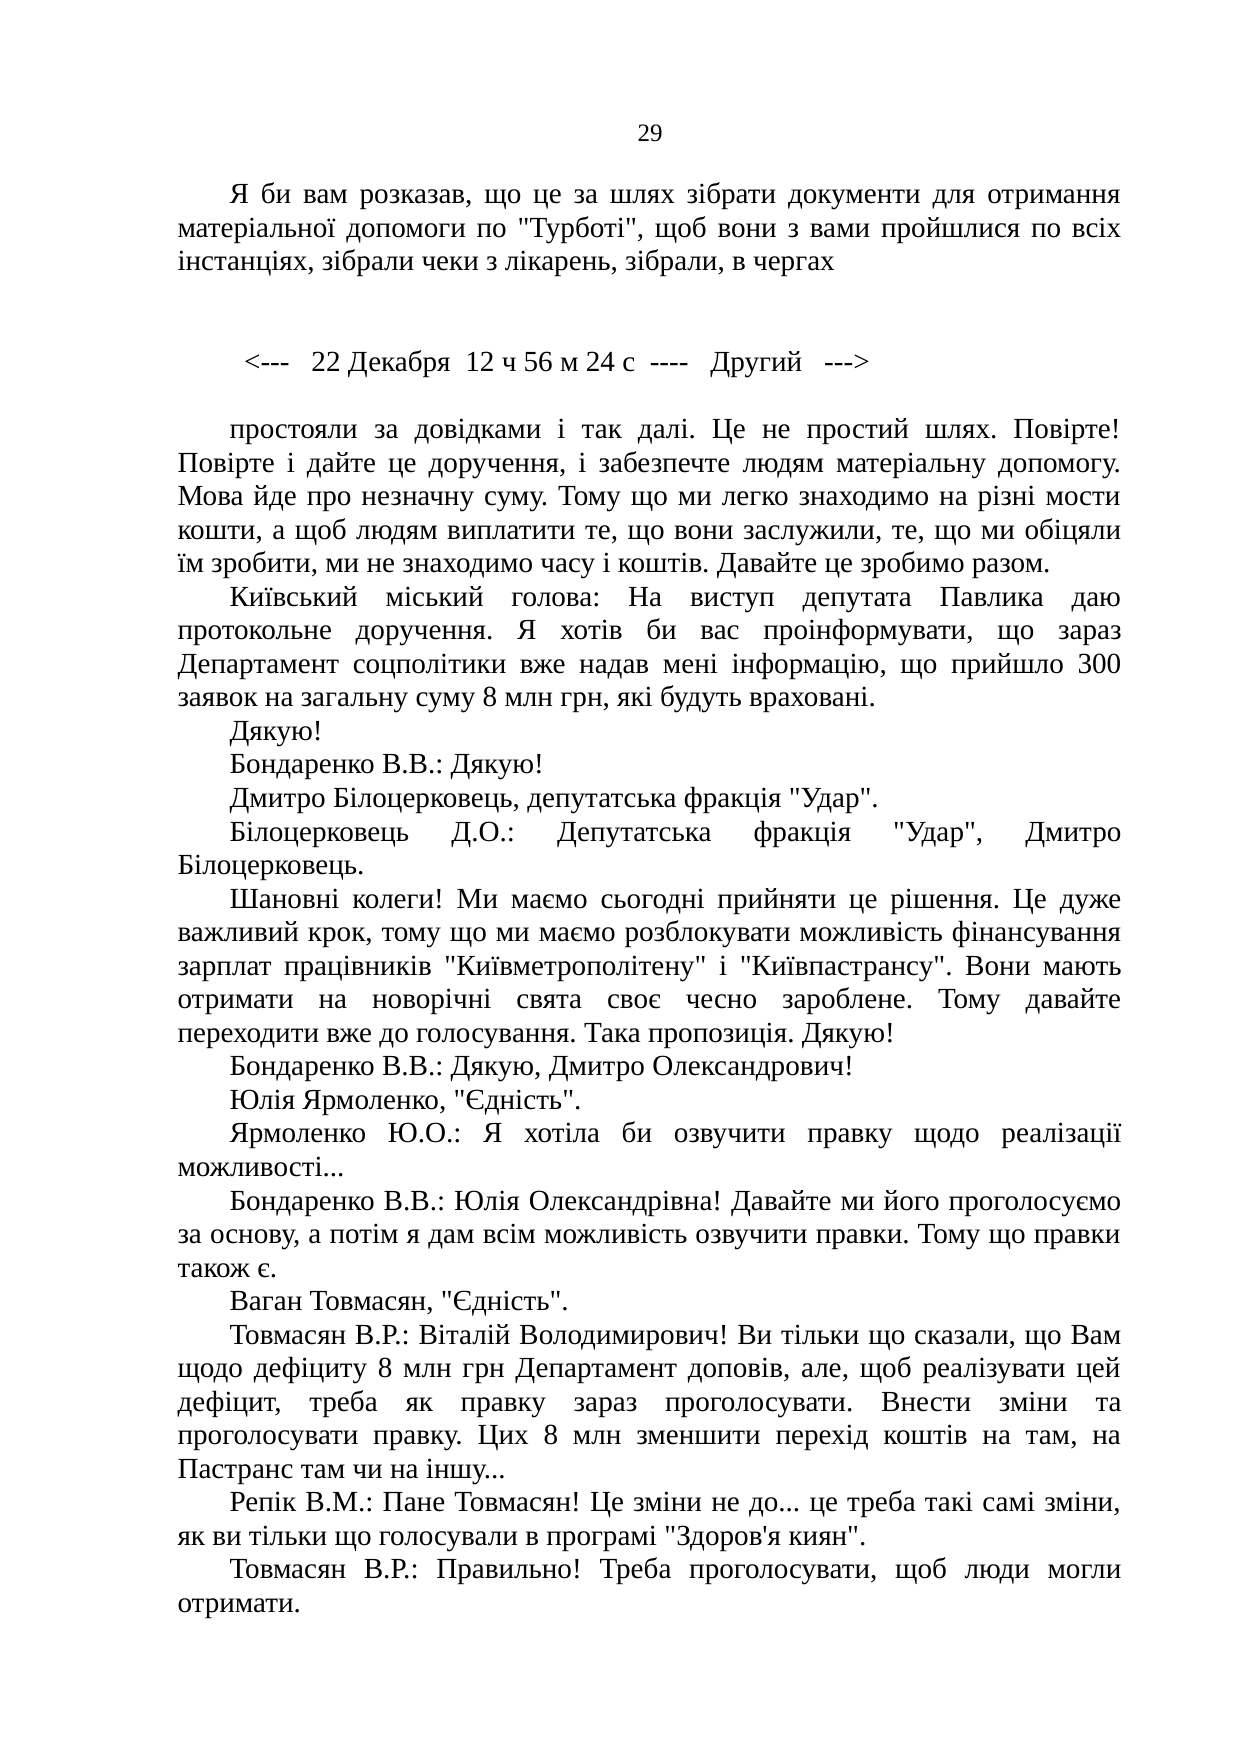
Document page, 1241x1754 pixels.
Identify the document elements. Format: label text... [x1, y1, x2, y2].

text Бондаренко В.В.: Юлія Олександрівна! Давайте ми його проголосуємо за основу, а потім я дам всім можливість озвучити правки. Тому що правки також є. [177, 1183, 1122, 1283]
text простояли за довідками і так далі. Це не простий шлях. Повірте! Повірте і дайте це доручення, і забезпечте людям матеріальну допомогу. Мова йде про незначну суму. Тому що ми легко знаходимо на різні мости кошти, а щоб людям виплатити те, що вони заслужили, те, що ми обіцяли їм зробити, ми не знаходимо часу і коштів. Давайте це зробимо разом. [177, 411, 1122, 579]
text Бондаренко В.В.: Дякую! [177, 747, 1122, 780]
text Дмитро Білоцерковець, депутатська фракція "Удар". [177, 780, 1122, 814]
text Товмасян В.Р.: Правильно! Треба проголосувати, щоб люди могли отримати. [177, 1552, 1122, 1619]
text Ваган Товмасян, "Єдність". [177, 1283, 1122, 1317]
text Ярмоленко Ю.О.: Я хотіла би озвучити правку щодо реалізації можливості... [177, 1116, 1122, 1183]
text Товмасян В.Р.: Віталій Володимирович! Ви тільки що сказали, що Вам щодо дефіциту 8 млн грн Департамент доповів, але, щоб реалізувати цей дефіцит, треба як правку зараз проголосувати. Внести зміни та проголосувати правку. Цих 8 млн зменшити перехід коштів на там, на Пастранс там чи на іншу... [177, 1317, 1122, 1484]
text Шановні колеги! Ми маємо сьогодні прийняти це рішення. Це дуже важливий крок, тому що ми маємо розблокувати можливість фінансування зарплат працівників "Київметрополітену" і "Київпастрансу". Вони мають отримати на новорічні свята своє чесно зароблене. Тому давайте переходити вже до голосування. Така пропозиція. Дякую! [177, 881, 1122, 1048]
text Бондаренко В.В.: Дякую, Дмитро Олександрович! [177, 1048, 1122, 1082]
text <--- 22 Декабря 12 ч 56 м 24 с ---- Другий ---> [177, 344, 1122, 378]
text Дякую! [177, 713, 1122, 747]
text Юлія Ярмоленко, "Єдність". [177, 1082, 1122, 1116]
text Білоцерковець Д.О.: Депутатська фракція "Удар", Дмитро Білоцерковець. [177, 814, 1122, 881]
text Київський міський голова: На виступ депутата Павлика даю протокольне доручення. Я хотів би вас проінформувати, що зараз Департамент соцполітики вже надав мені інформацію, що прийшло 300 заявок на загальну суму 8 млн грн, які будуть враховані. [177, 579, 1122, 713]
text Я би вам розказав, що це за шлях зібрати документи для отримання матеріальної допомоги по "Турботі", щоб вони з вами пройшлися по всіх інстанціях, зібрали чеки з лікарень, зібрали, в чергах [177, 176, 1122, 277]
text Репік В.М.: Пане Товмасян! Це зміни не до... це треба такі самі зміни, як ви тільки що голосували в програмі "Здоров'я киян". [177, 1484, 1122, 1552]
